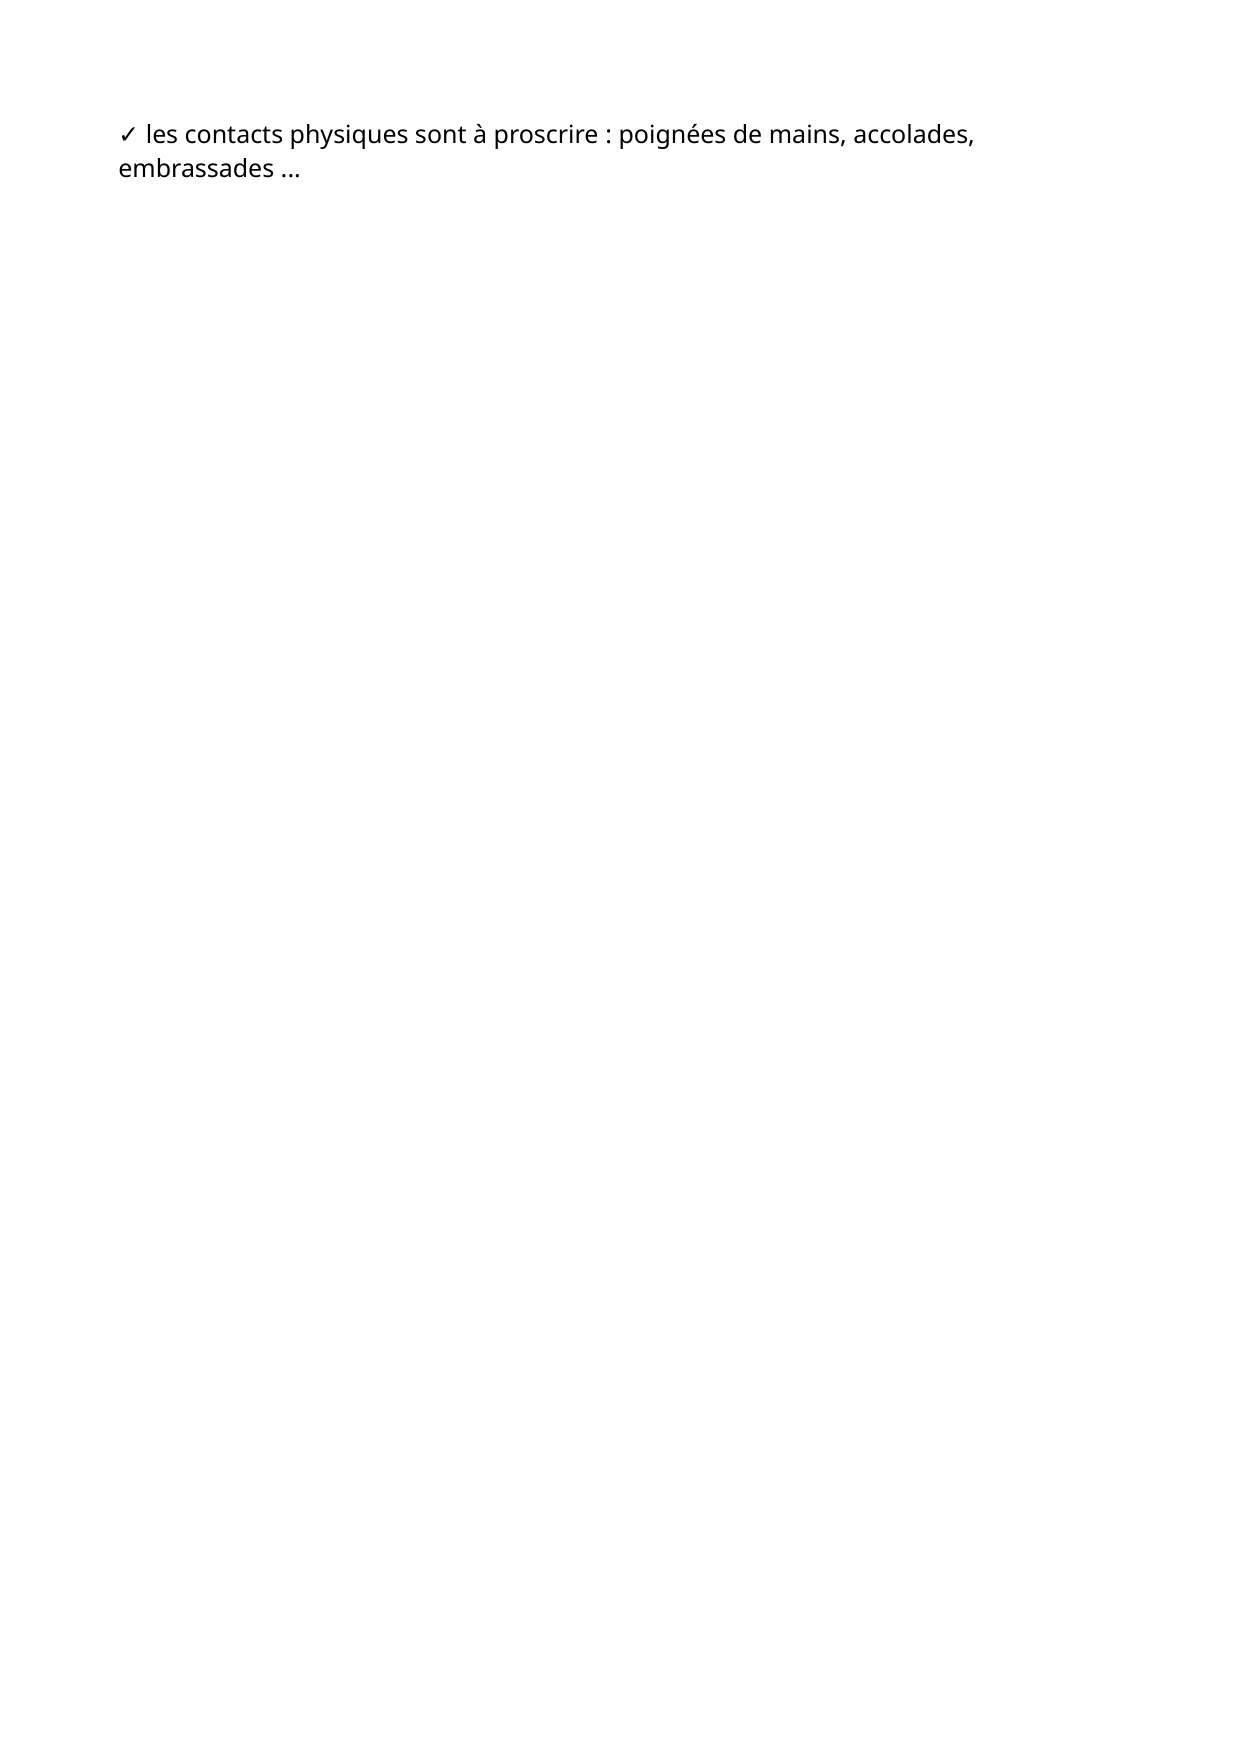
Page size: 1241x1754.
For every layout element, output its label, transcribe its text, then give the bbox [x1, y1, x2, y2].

text ✓ les contacts physiques sont à proscrire : poignées de mains, accolades, embrassades ... [118, 117, 1122, 185]
